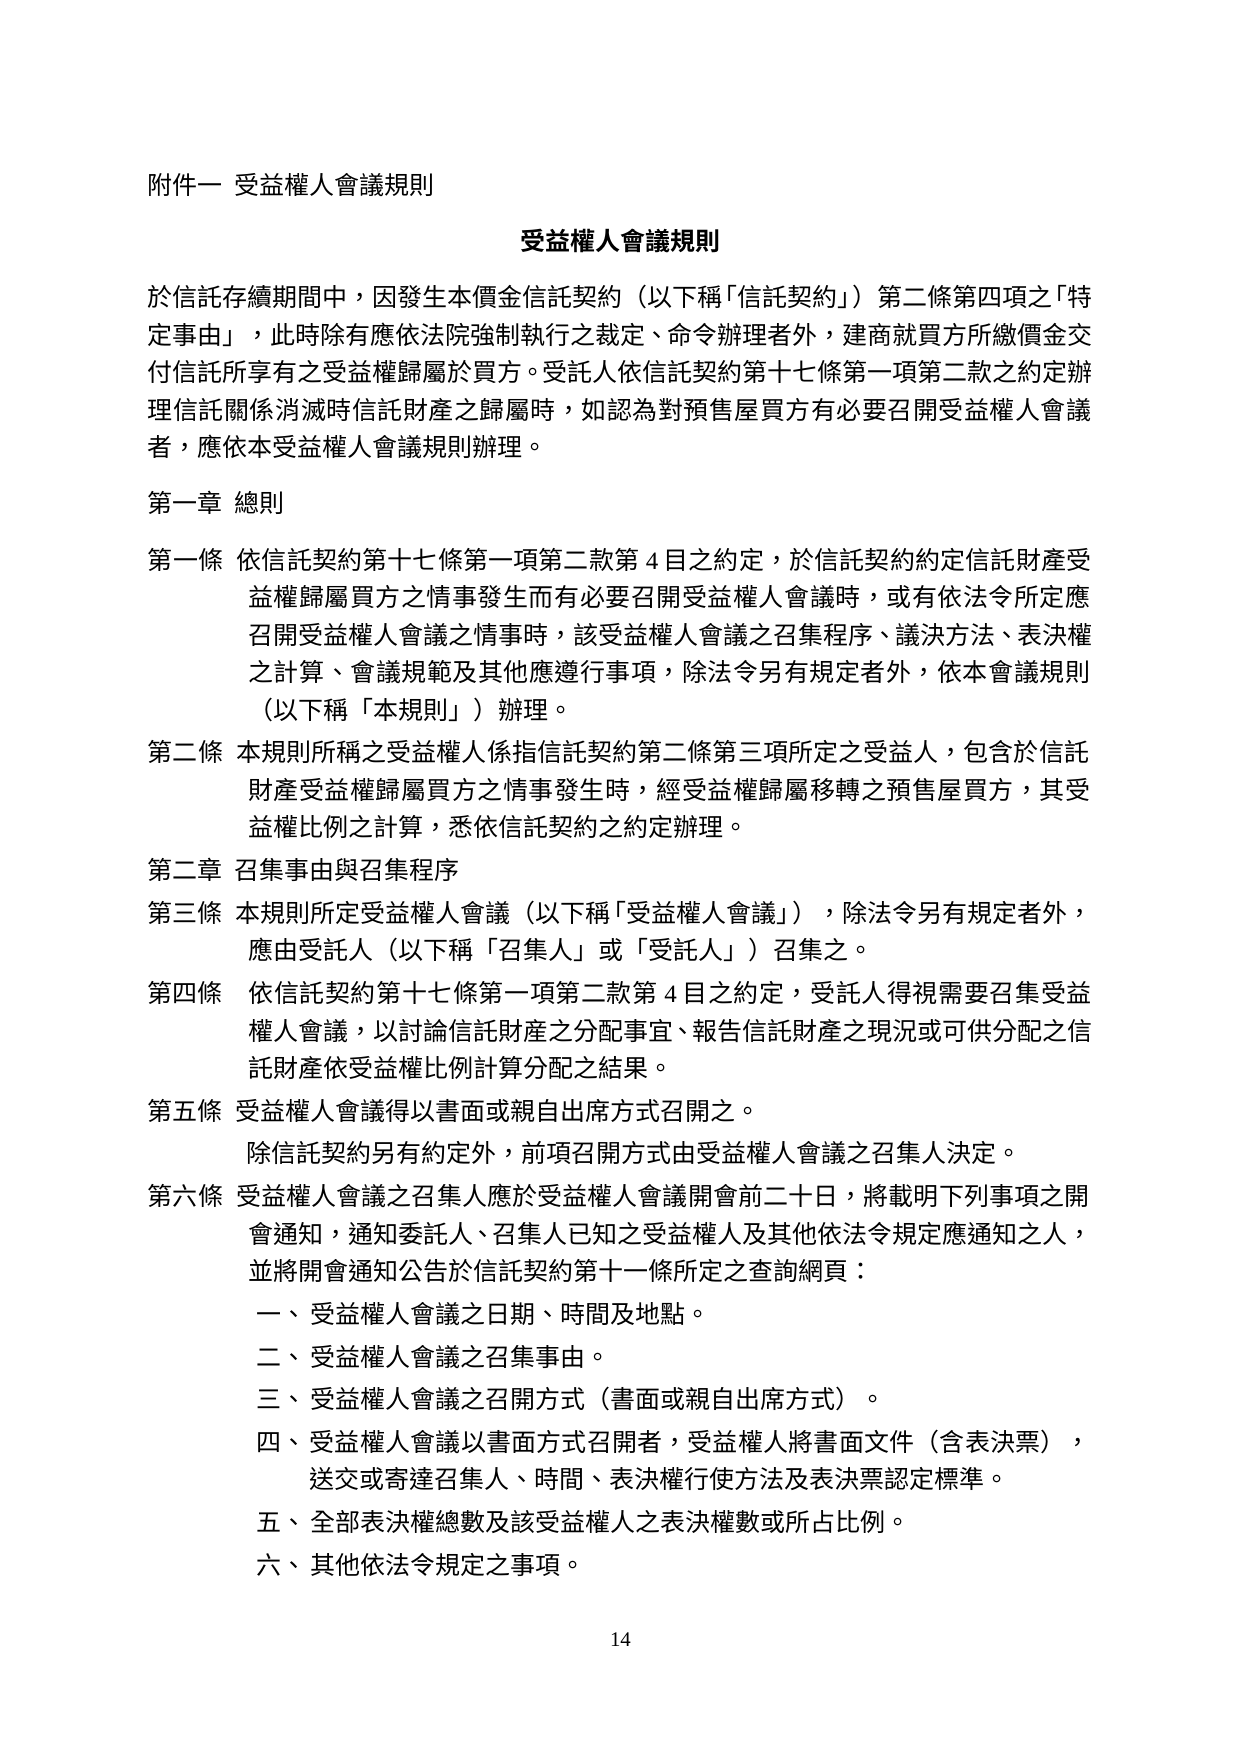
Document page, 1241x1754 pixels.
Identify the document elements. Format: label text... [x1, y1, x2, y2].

list 全部表決權總數及該受益權人之表決權數或所占比例。 [256, 1502, 1092, 1539]
text 第二條 本規則所稱之受益權人係指信託契約第二條第三項所定之受益人，包含於信託財產受益權歸屬買方之情事發生時，經受益權歸屬移轉之預售屋買方，其受益權比例之計算，悉依信託契約之約定辦理。 [148, 732, 1092, 845]
list 受益權人會議以書面方式召開者，受益權人將書面文件（含表決票），送交或寄達召集人、時間、表決權行使方法及表決票認定標準。 [256, 1422, 1092, 1497]
list 受益權人會議之召開方式（書面或親自出席方式）。 [256, 1379, 1092, 1417]
list 受益權人會議之日期、時間及地點。 [256, 1294, 1092, 1331]
list 受益權人會議之召集事由。 [256, 1336, 1092, 1374]
text 附件一 受益權人會議規則 [148, 164, 1092, 202]
list 其他依法令規定之事項。 [256, 1545, 1092, 1582]
text 第一條 依信託契約第十七條第一項第二款第4目之約定，於信託契約約定信託財產受益權歸屬買方之情事發生而有必要召開受益權人會議時，或有依法令所定應召開受益權人會議之情事時，該受益權人會議之召集程序、議決方法、表決權之計算、會議規範及其他應遵行事項，除法令另有規定者外，依本會議規則（以下稱「本規則」）辦理。 [148, 539, 1092, 727]
text 第一章 總則 [148, 483, 1092, 521]
text 第二章 召集事由與召集程序 [148, 850, 1092, 887]
text 除信託契約另有約定外，前項召開方式由受益權人會議之召集人決定。 [148, 1133, 1092, 1171]
text 受益權人會議規則 [148, 221, 1092, 258]
text 第六條 受益權人會議之召集人應於受益權人會議開會前二十日，將載明下列事項之開會通知，通知委託人、召集人已知之受益權人及其他依法令規定應通知之人，並將開會通知公告於信託契約第十一條所定之查詢網頁： [148, 1176, 1092, 1288]
text 第五條 受益權人會議得以書面或親自出席方式召開之。 [148, 1091, 1092, 1128]
text 第三條 本規則所定受益權人會議（以下稱「受益權人會議」），除法令另有規定者外，應由受託人（以下稱「召集人」或「受託人」）召集之。 [148, 893, 1092, 968]
text 第四條 依信託契約第十七條第一項第二款第4目之約定，受託人得視需要召集受益權人會議，以討論信託財産之分配事宜、報告信託財產之現況或可供分配之信託財產依受益權比例計算分配之結果。 [148, 973, 1092, 1085]
text 於信託存續期間中，因發生本價金信託契約（以下稱「信託契約」）第二條第四項之「特定事由」，此時除有應依法院強制執行之裁定、命令辦理者外，建商就買方所繳價金交付信託所享有之受益權歸屬於買方。受託人依信託契約第十七條第一項第二款之約定辦理信託關係消滅時信託財產之歸屬時，如認為對預售屋買方有必要召開受益權人會議者，應依本受益權人會議規則辦理。 [148, 277, 1092, 464]
